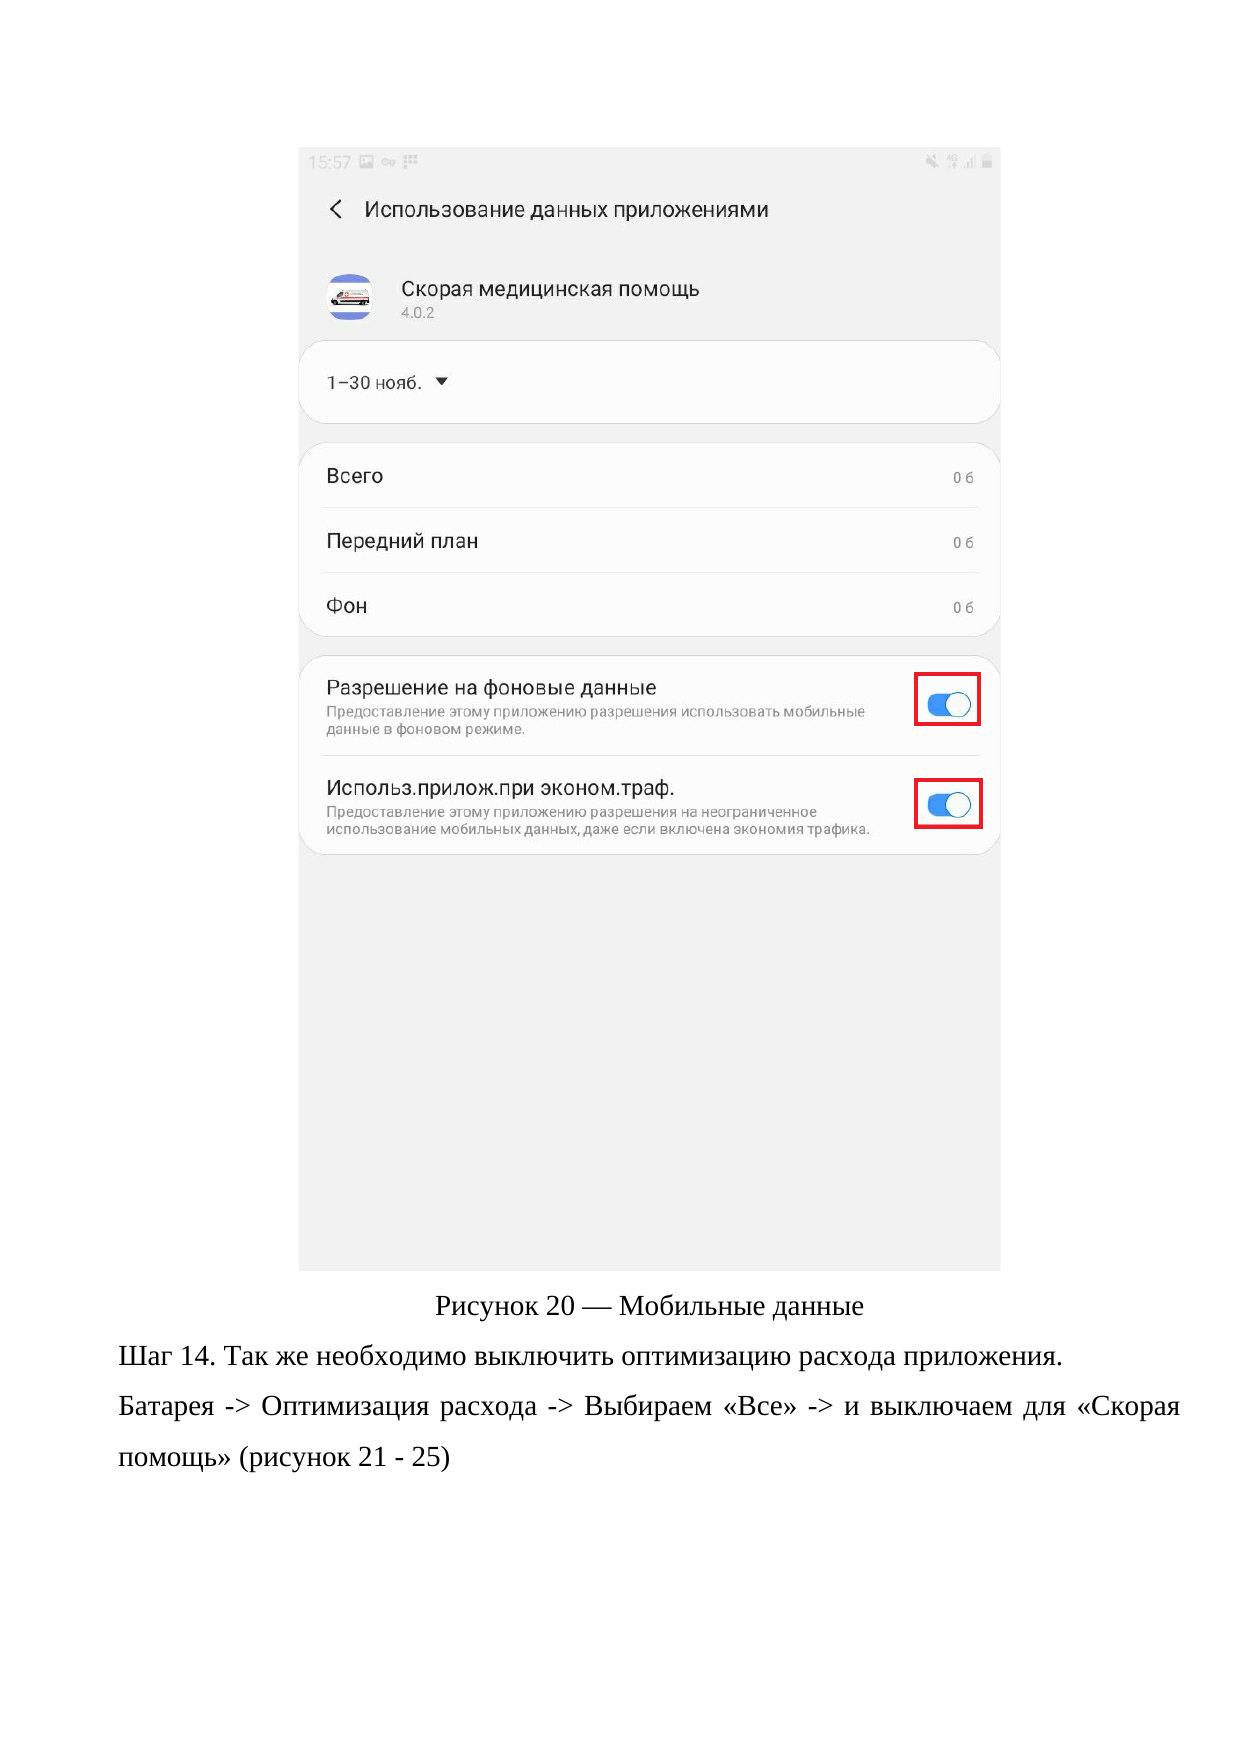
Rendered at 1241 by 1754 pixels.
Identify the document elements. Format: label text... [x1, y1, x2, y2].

text Батарея -> Оптимизация расхода -> Выбираем «Все» -> и выключаем для «Скорая помощь» (рисунок 21 - 25) [118, 1388, 1181, 1472]
text Рисунок 20 — Мобильные данные [118, 148, 1181, 1321]
picture [298, 147, 1001, 1271]
text Шаг 14. Так же необходимо выключить оптимизацию расхода приложения. [118, 1338, 1181, 1372]
